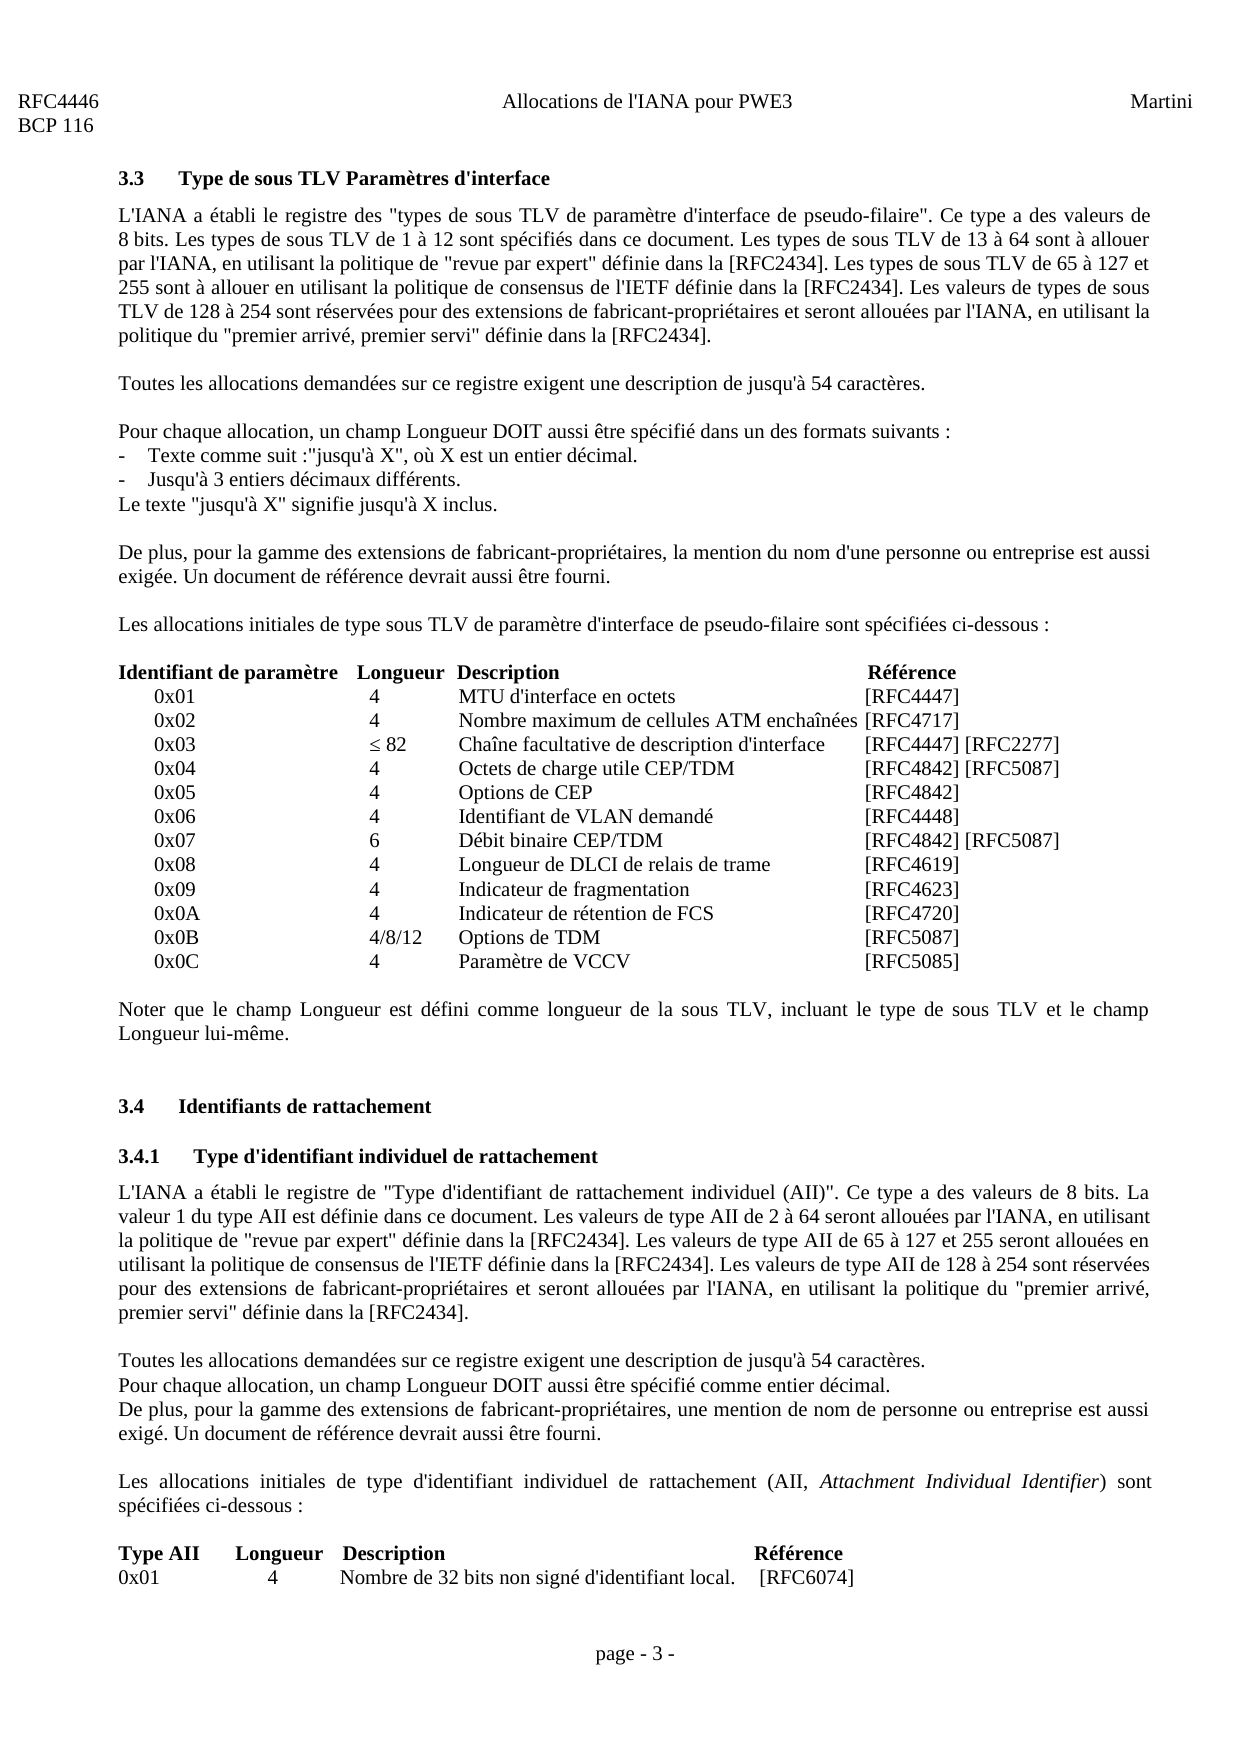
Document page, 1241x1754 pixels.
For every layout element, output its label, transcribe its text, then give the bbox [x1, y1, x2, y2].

text Pour chaque allocation, un champ Longueur DOIT aussi être spécifié dans un des formats suivants : [118, 419, 1152, 443]
text - Texte comme suit :"jusqu'à X", où X est un entier décimal. [118, 443, 1152, 467]
text 0x04 4 Octets de charge utile CEP/TDM [RFC4842] [RFC5087] [154, 756, 1152, 780]
text Type AII Longueur Description Référence [118, 1541, 1152, 1565]
text 0x03 ≤ 82 Chaîne facultative de description d'interface [RFC4447] [RFC2277] [154, 732, 1152, 756]
subtitle 3.4.1 Type d'identifiant individuel de rattachement [118, 1143, 1152, 1168]
text 0x07 6 Débit binaire CEP/TDM [RFC4842] [RFC5087] [154, 828, 1152, 852]
subtitle 3.3 Type de sous TLV Paramètres d'interface [118, 166, 1152, 190]
text 0x0B 4/8/12 Options de TDM [RFC5087] [154, 924, 1152, 949]
subtitle 3.4 Identifiants de rattachement [118, 1094, 1152, 1118]
text 0x0A 4 Indicateur de rétention de FCS [RFC4720] [154, 901, 1152, 924]
text Les allocations initiales de type d'identifiant individuel de rattachement (AII, Attachment Individual Identifier) sont spécifiées ci-dessous : [118, 1469, 1152, 1517]
text 0x01 4 MTU d'interface en octets [RFC4447] [154, 684, 1152, 708]
text Le texte "jusqu'à X" signifie jusqu'à X inclus. [118, 491, 1152, 516]
text 0x0C 4 Paramètre de VCCV [RFC5085] [154, 949, 1152, 973]
text 0x01 4 Nombre de 32 bits non signé d'identifiant local. [RFC6074] [118, 1565, 1152, 1589]
text Toutes les allocations demandées sur ce registre exigent une description de jusqu'à 54 caractères. [118, 1348, 1152, 1372]
text De plus, pour la gamme des extensions de fabricant-propriétaires, une mention de nom de personne ou entreprise est aussi exigé. Un document de référence devrait aussi être fourni. [118, 1397, 1152, 1445]
text 0x02 4 Nombre maximum de cellules ATM enchaînées [RFC4717] [154, 708, 1152, 732]
text Identifiant de paramètre Longueur Description Référence [118, 660, 1152, 684]
text De plus, pour la gamme des extensions de fabricant-propriétaires, la mention du nom d'une personne ou entreprise est aussi exigée. Un document de référence devrait aussi être fourni. [118, 539, 1152, 588]
text 0x09 4 Indicateur de fragmentation [RFC4623] [154, 876, 1152, 901]
text 0x05 4 Options de CEP [RFC4842] [154, 780, 1152, 804]
text Toutes les allocations demandées sur ce registre exigent une description de jusqu'à 54 caractères. [118, 371, 1152, 395]
text Pour chaque allocation, un champ Longueur DOIT aussi être spécifié comme entier décimal. [118, 1372, 1152, 1397]
text 0x06 4 Identifiant de VLAN demandé [RFC4448] [154, 804, 1152, 828]
text - Jusqu'à 3 entiers décimaux différents. [118, 467, 1152, 491]
text L'IANA a établi le registre des "types de sous TLV de paramètre d'interface de pseudo-filaire". Ce type a des valeurs de 8 bits. Les types de sous TLV de 1 à 12 sont spécifiés dans ce document. Les types de sous TLV de 13 à 64 sont à allouer par l'IANA, en utilisant la politique de "revue par expert" définie dans la [RFC2434]. Les types de sous TLV de 65 à 127 et 255 sont à allouer en utilisant la politique de consensus de l'IETF définie dans la [RFC2434]. Les valeurs de types de sous TLV de 128 à 254 sont réservées pour des extensions de fabricant-propriétaires et seront allouées par l'IANA, en utilisant la politique du "premier arrivé, premier servi" définie dans la [RFC2434]. [118, 203, 1152, 347]
text 0x08 4 Longueur de DLCI de relais de trame [RFC4619] [154, 852, 1152, 876]
text Les allocations initiales de type sous TLV de paramètre d'interface de pseudo-filaire sont spécifiées ci-dessous : [118, 612, 1152, 636]
text Noter que le champ Longueur est défini comme longueur de la sous TLV, incluant le type de sous TLV et le champ Longueur lui-même. [118, 997, 1152, 1045]
text L'IANA a établi le registre de "Type d'identifiant de rattachement individuel (AII)". Ce type a des valeurs de 8 bits. La valeur 1 du type AII est définie dans ce document. Les valeurs de type AII de 2 à 64 seront allouées par l'IANA, en utilisant la politique de "revue par expert" définie dans la [RFC2434]. Les valeurs de type AII de 65 à 127 et 255 seront allouées en utilisant la politique de consensus de l'IETF définie dans la [RFC2434]. Les valeurs de type AII de 128 à 254 sont réservées pour des extensions de fabricant-propriétaires et seront allouées par l'IANA, en utilisant la politique du "premier arrivé, premier servi" définie dans la [RFC2434]. [118, 1180, 1152, 1324]
